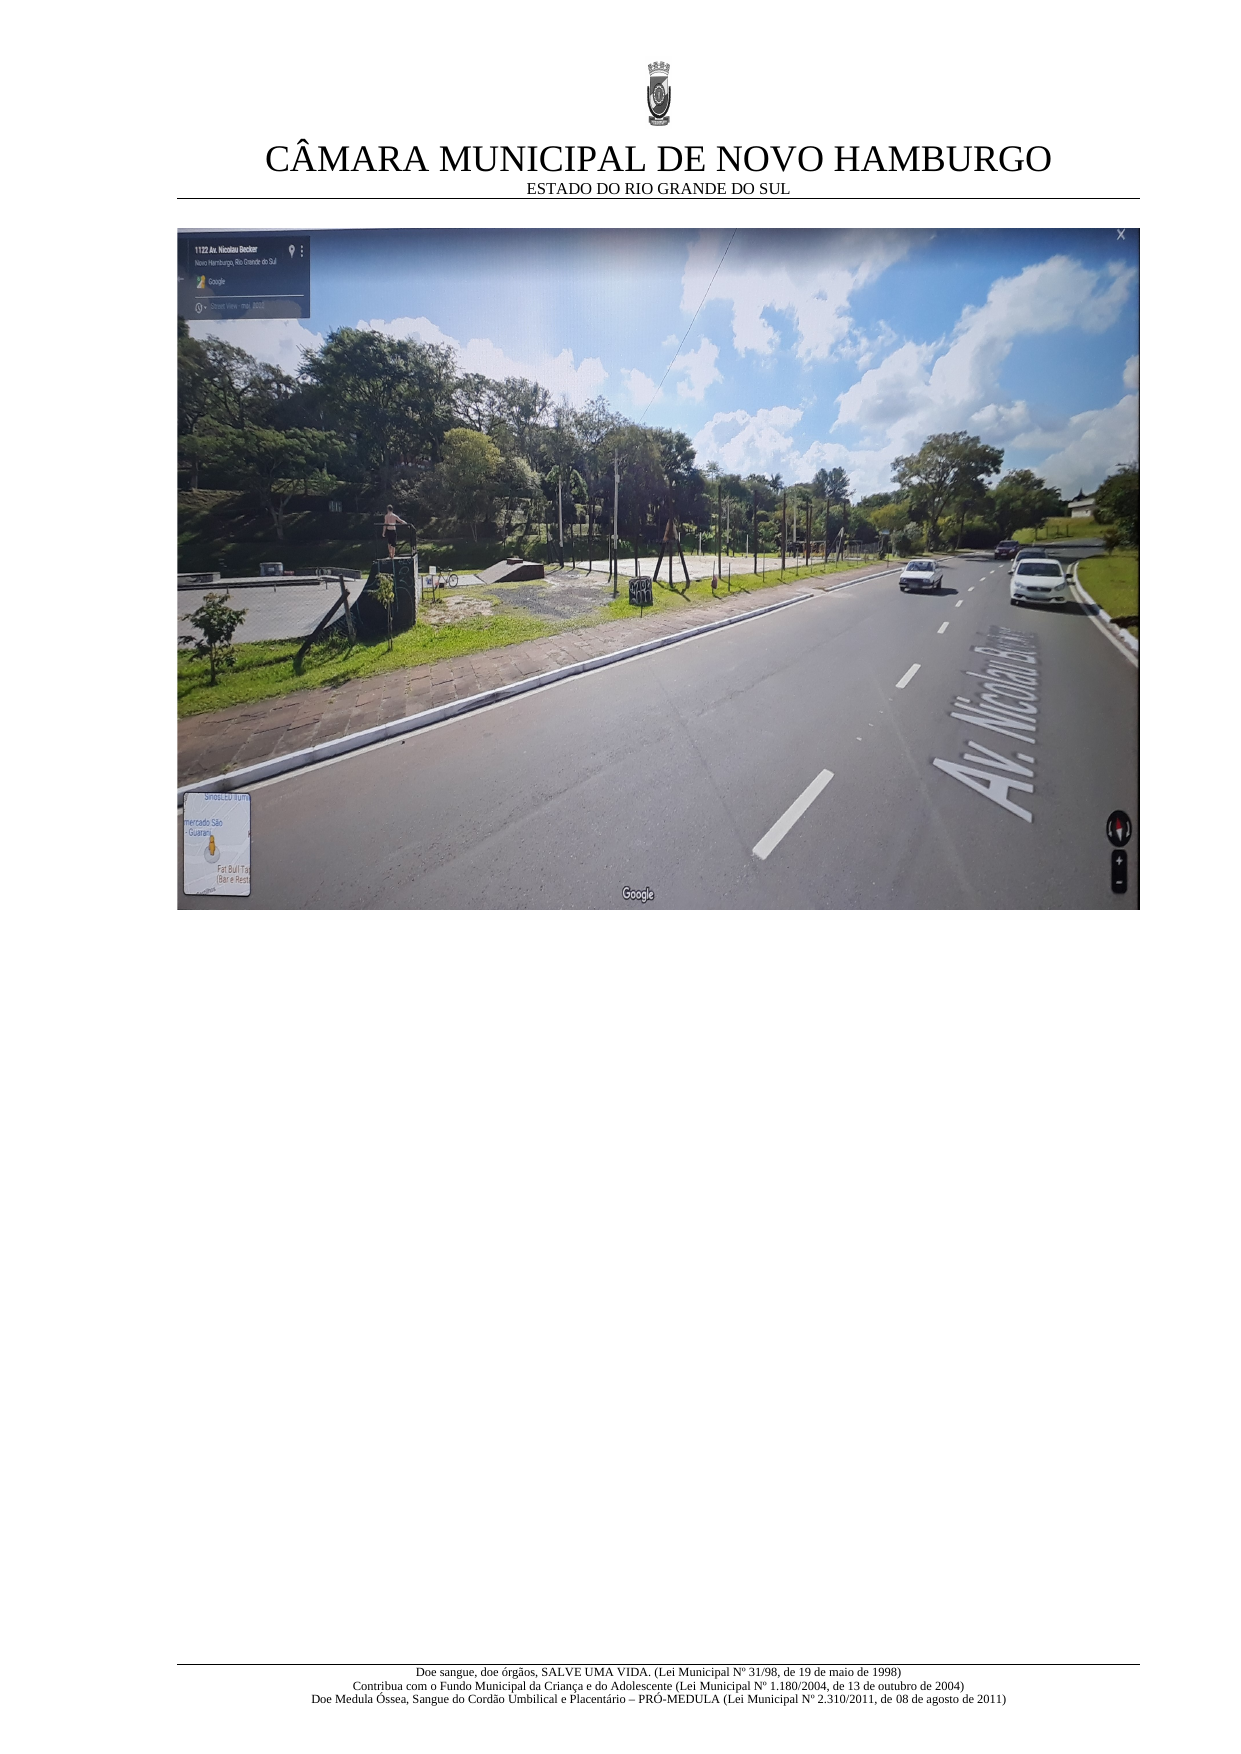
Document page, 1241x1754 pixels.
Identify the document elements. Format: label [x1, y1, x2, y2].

picture [177, 228, 1140, 910]
